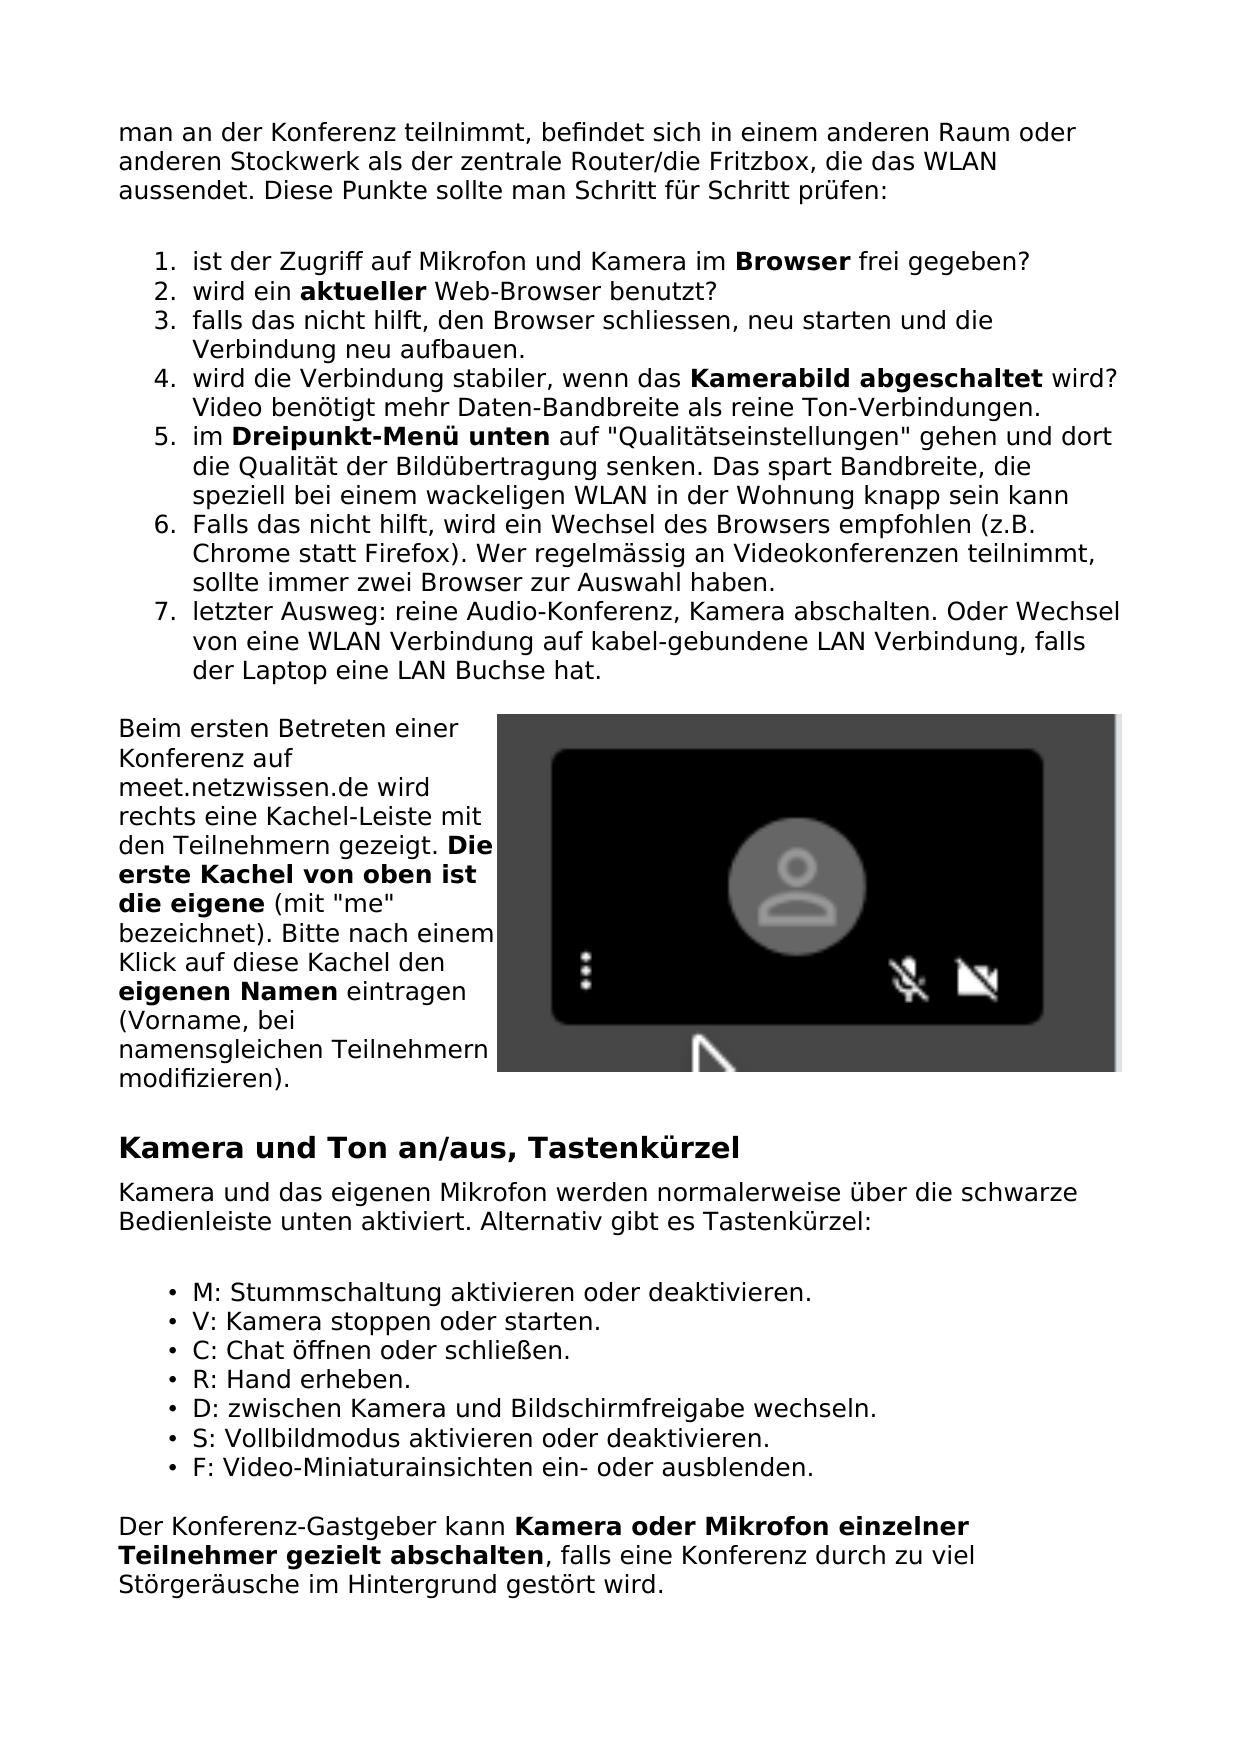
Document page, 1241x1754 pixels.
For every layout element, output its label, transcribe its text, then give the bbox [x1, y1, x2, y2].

text Beim ersten Betreten einer Konferenz auf meet.netzwissen.de wird rechts eine Kachel-Leiste mit den Teilnehmern gezeigt. Die erste Kachel von oben ist die eigene (mit "me" bezeichnet). Bitte nach einem Klick auf diese Kachel den eigenen Namen eintragen (Vorname, bei namensgleichen Teilnehmern modifizieren). [118, 714, 1122, 1094]
list F: Video-Miniaturainsichten ein- oder ausblenden. [177, 1453, 1122, 1482]
text Der Konferenz-Gastgeber kann Kamera oder Mikrofon einzelner Teilnehmer gezielt abschalten, falls eine Konferenz durch zu viel Störgeräusche im Hintergrund gestört wird. [118, 1512, 1122, 1599]
list R: Hand erheben. [177, 1366, 1122, 1395]
list wird die Verbindung stabiler, wenn das Kamerabild abgeschaltet wird? Video benötigt mehr Daten-Bandbreite als reine Ton-Verbindungen. [177, 364, 1122, 423]
subtitle Kamera und Ton an/aus, Tastenkürzel [118, 1131, 1122, 1165]
text man an der Konferenz teilnimmt, befindet sich in einem anderen Raum oder anderen Stockwerk als der zentrale Router/die Fritzbox, die das WLAN aussendet. Diese Punkte sollte man Schritt für Schritt prüfen: [118, 118, 1122, 206]
list D: zwischen Kamera und Bildschirmfreigabe wechseln. [177, 1395, 1122, 1424]
list S: Vollbildmodus aktivieren oder deaktivieren. [177, 1424, 1122, 1453]
list letzter Ausweg: reine Audio-Konferenz, Kamera abschalten. Oder Wechsel von eine WLAN Verbindung auf kabel-gebundene LAN Verbindung, falls der Laptop eine LAN Buchse hat. [177, 598, 1122, 685]
list im Dreipunkt-Menü unten auf "Qualitätseinstellungen" gehen und dort die Qualität der Bildübertragung senken. Das spart Bandbreite, die speziell bei einem wackeligen WLAN in der Wohnung knapp sein kann [177, 423, 1122, 510]
text Kamera und das eigenen Mikrofon werden normalerweise über die schwarze Bedienleiste unten aktiviert. Alternativ gibt es Tastenkürzel: [118, 1178, 1122, 1236]
list M: Stummschaltung aktivieren oder deaktivieren. [177, 1278, 1122, 1307]
list C: Chat öffnen oder schließen. [177, 1336, 1122, 1366]
list ist der Zugriff auf Mikrofon und Kamera im Browser frei gegeben? [177, 248, 1122, 277]
list Falls das nicht hilft, wird ein Wechsel des Browsers empfohlen (z.B. Chrome statt Firefox). Wer regelmässig an Videokonferenzen teilnimmt, sollte immer zwei Browser zur Auswahl haben. [177, 510, 1122, 598]
list falls das nicht hilft, den Browser schliessen, neu starten und die Verbindung neu aufbauen. [177, 306, 1122, 364]
list wird ein aktueller Web-Browser benutzt? [177, 277, 1122, 306]
picture [497, 714, 1123, 1072]
list V: Kamera stoppen oder starten. [177, 1307, 1122, 1336]
